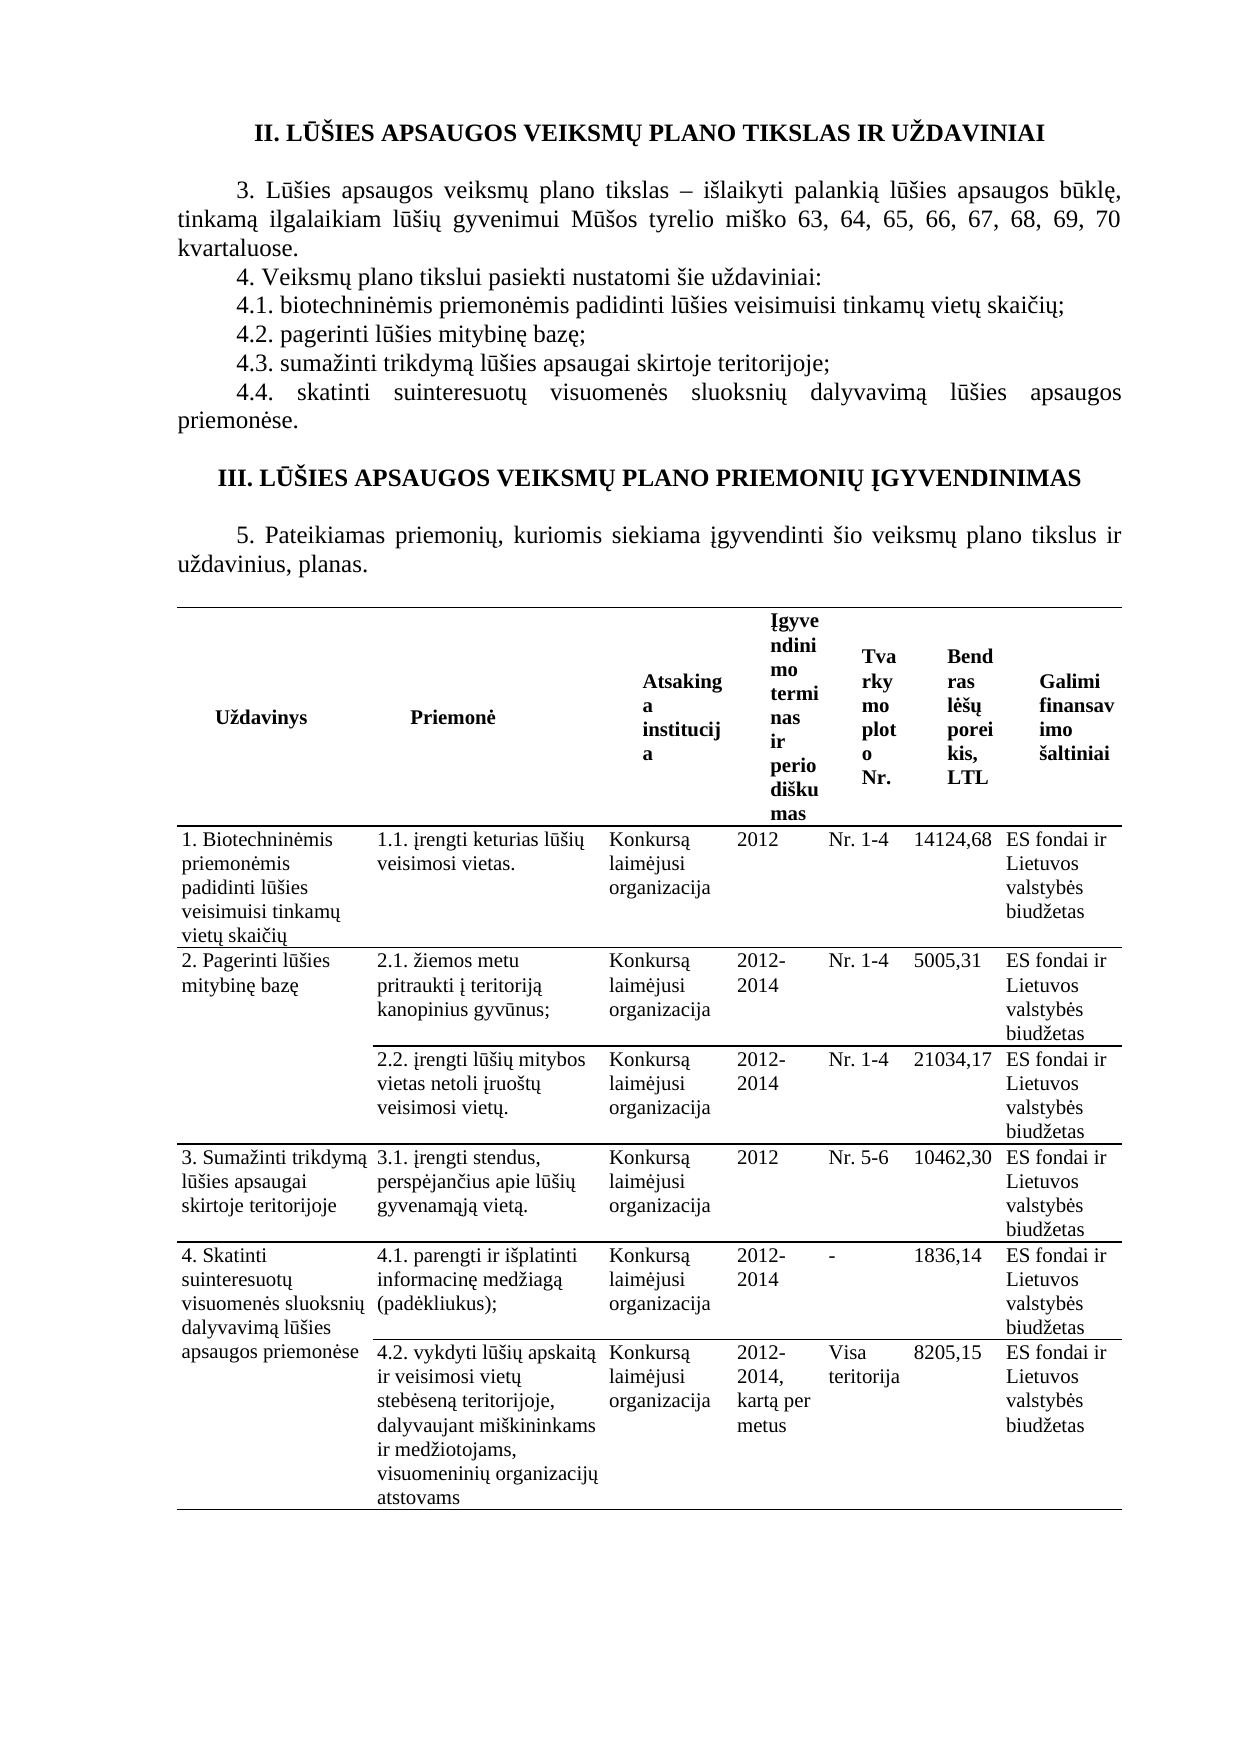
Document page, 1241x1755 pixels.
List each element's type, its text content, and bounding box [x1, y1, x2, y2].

table_cell 14124,68 [910, 827, 1002, 947]
table_cell Konkursą laimėjusi organizacija [605, 827, 733, 947]
table_cell 5005,31 [910, 948, 1002, 1045]
table_cell 2012 [733, 827, 824, 947]
table_cell 1. Biotechninėmis priemonėmis padidinti lūšies veisimuisi tinkamų vietų skaičių [177, 827, 373, 947]
table_cell Konkursą laimėjusi organizacija [605, 1047, 733, 1143]
text 4.4. skatinti suinteresuotų visuomenės sluoksnių dalyvavimą lūšies apsaugos priemonėse. [177, 377, 1122, 434]
table_header Uždavinys [177, 608, 373, 825]
text 4.3. sumažinti trikdymą lūšies apsaugai skirtoje teritorijoje; [177, 348, 1122, 377]
text 4. Veiksmų plano tikslui pasiekti nustatomi šie uždaviniai: [177, 262, 1122, 291]
table_cell Nr. 1-4 [824, 827, 909, 947]
table_header Galimi finansavimo šaltiniai [1002, 608, 1122, 825]
table_cell Konkursą laimėjusi organizacija [605, 948, 733, 1045]
table_cell Nr. 1-4 [824, 1047, 909, 1143]
table_cell Visa teritorija [824, 1340, 909, 1509]
table_cell 8205,15 [910, 1340, 1002, 1509]
table_cell Konkursą laimėjusi organizacija [605, 1145, 733, 1241]
table_cell 2012-2014 [733, 948, 824, 1045]
table_cell 2. Pagerinti lūšies mitybinę bazę [177, 948, 373, 1143]
table_cell 21034,17 [910, 1047, 1002, 1143]
table_cell 3. Sumažinti trikdymą lūšies apsaugai skirtoje teritorijoje [177, 1145, 373, 1241]
table_cell ES fondai ir Lietuvos valstybės biudžetas [1002, 948, 1122, 1045]
table_cell ES fondai ir Lietuvos valstybės biudžetas [1002, 827, 1122, 947]
table_header Įgyvendinimo terminas ir periodiškumas [733, 608, 824, 825]
table_header Tvarkymo ploto Nr. [824, 608, 909, 825]
table_cell 3.1. įrengti stendus, perspėjančius apie lūšių gyvenamąją vietą. [373, 1145, 605, 1241]
text II. LŪŠIES APSAUGOS VEIKSMŲ PLANO TIKSLAS IR UŽDAVINIAI [177, 118, 1122, 147]
table_cell 1.1. įrengti keturias lūšių veisimosi vietas. [373, 827, 605, 947]
table_cell 2012-2014 [733, 1047, 824, 1143]
table_cell - [824, 1243, 909, 1339]
table_cell 4.1. parengti ir išplatinti informacinę medžiagą (padėkliukus); [373, 1243, 605, 1339]
text 3. Lūšies apsaugos veiksmų plano tikslas – išlaikyti palankią lūšies apsaugos būklę, tinkamą ilgalaikiam lūšių gyvenimui Mūšos tyrelio miško 63, 64, 65, 66, 67, 68, 69, 70 kvartaluose. [177, 176, 1122, 262]
table_cell Konkursą laimėjusi organizacija [605, 1243, 733, 1339]
table_cell 2012 [733, 1145, 824, 1241]
table_cell ES fondai ir Lietuvos valstybės biudžetas [1002, 1047, 1122, 1143]
table_cell 1836,14 [910, 1243, 1002, 1339]
table_cell ES fondai ir Lietuvos valstybės biudžetas [1002, 1243, 1122, 1339]
table_cell 2012-2014 [733, 1243, 824, 1339]
table_cell 4.2. vykdyti lūšių apskaitą ir veisimosi vietų stebėseną teritorijoje, dalyvaujant miškininkams ir medžiotojams, visuomeninių organizacijų atstovams [373, 1340, 605, 1509]
text 5. Pateikiamas priemonių, kuriomis siekiama įgyvendinti šio veiksmų plano tikslus ir uždavinius, planas. [177, 521, 1122, 578]
table_cell Konkursą laimėjusi organizacija [605, 1340, 733, 1509]
text 4.1. biotechninėmis priemonėmis padidinti lūšies veisimuisi tinkamų vietų skaičių; [177, 291, 1122, 319]
table_cell 2012-2014, kartą per metus [733, 1340, 824, 1509]
table_cell Nr. 1-4 [824, 948, 909, 1045]
table_cell ES fondai ir Lietuvos valstybės biudžetas [1002, 1145, 1122, 1241]
table_header Priemonė [373, 608, 605, 825]
table_cell 2.2. įrengti lūšių mitybos vietas netoli įruoštų veisimosi vietų. [373, 1047, 605, 1143]
text III. LŪŠIES APSAUGOS VEIKSMŲ PLANO PRIEMONIŲ ĮGYVENDINIMAS [177, 463, 1122, 492]
table_cell 4. Skatinti suinteresuotų visuomenės sluoksnių dalyvavimą lūšies apsaugos priemonėse [177, 1243, 373, 1509]
table_header Bendras lėšų poreikis, LTL [910, 608, 1002, 825]
text 4.2. pagerinti lūšies mitybinę bazę; [177, 319, 1122, 348]
table_header Atsakinga institucija [605, 608, 733, 825]
table_cell 10462,30 [910, 1145, 1002, 1241]
table_cell Nr. 5-6 [824, 1145, 909, 1241]
table_cell ES fondai ir Lietuvos valstybės biudžetas [1002, 1340, 1122, 1509]
table_cell 2.1. žiemos metu pritraukti į teritoriją kanopinius gyvūnus; [373, 948, 605, 1045]
